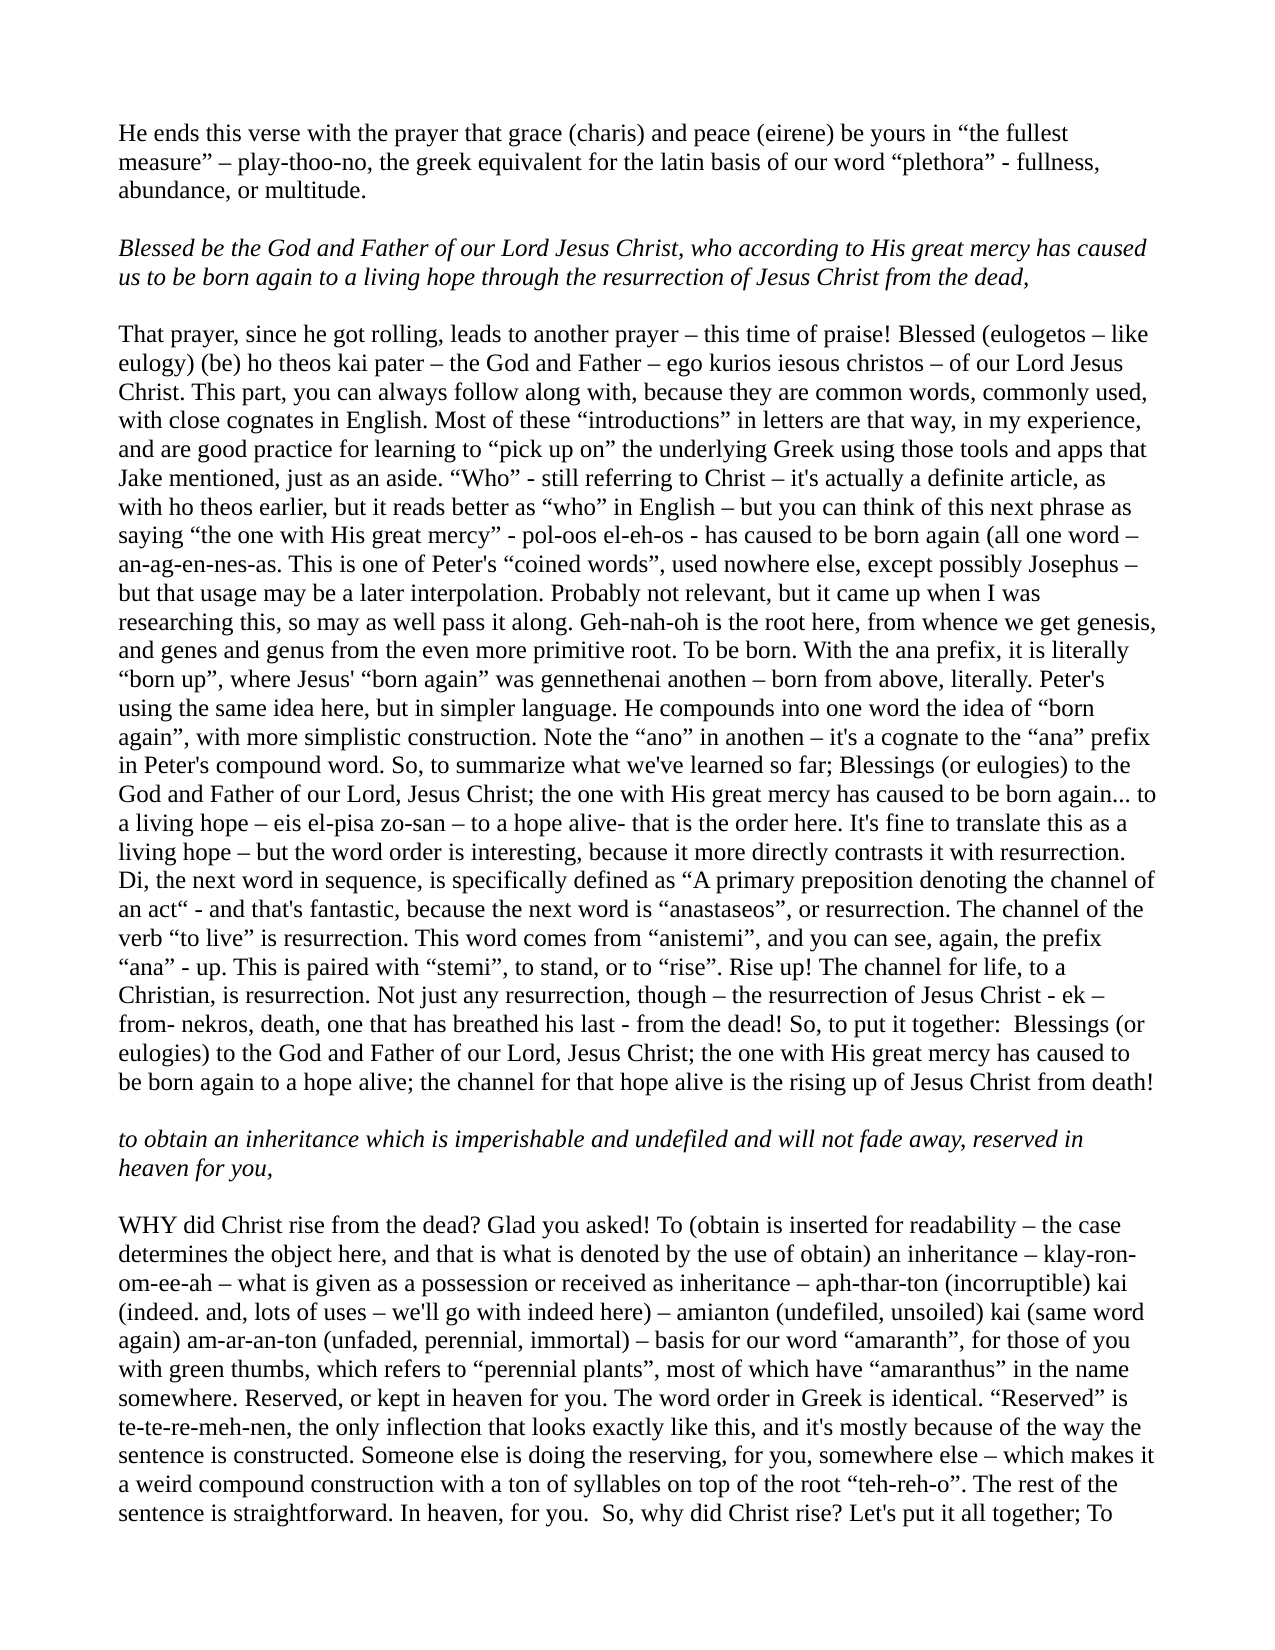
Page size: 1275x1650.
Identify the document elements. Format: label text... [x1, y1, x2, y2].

text to obtain an inheritance which is imperishable and undefiled and will not fade away, reserved in heaven for you, [118, 1124, 1157, 1182]
text Blessed be the God and Father of our Lord Jesus Christ, who according to His great mercy has caused us to be born again to a living hope through the resurrection of Jesus Christ from the dead, [118, 233, 1157, 291]
text That prayer, since he got rolling, leads to another prayer – this time of praise! Blessed (eulogetos – like eulogy) (be) ho theos kai pater – the God and Father – ego kurios iesous christos – of our Lord Jesus Christ. This part, you can always follow along with, because they are common words, commonly used, with close cognates in English. Most of these “introductions” in letters are that way, in my experience, and are good practice for learning to “pick up on” the underlying Greek using those tools and apps that Jake mentioned, just as an aside. “Who” - still referring to Christ – it's actually a definite article, as with ho theos earlier, but it reads better as “who” in English – but you can think of this next phrase as saying “the one with His great mercy” - pol-oos el-eh-os - has caused to be born again (all one word – an-ag-en-nes-as. This is one of Peter's “coined words”, used nowhere else, except possibly Josephus – but that usage may be a later interpolation. Probably not relevant, but it came up when I was researching this, so may as well pass it along. Geh-nah-oh is the root here, from whence we get genesis, and genes and genus from the even more primitive root. To be born. With the ana prefix, it is literally “born up”, where Jesus' “born again” was gennethenai anothen – born from above, literally. Peter's using the same idea here, but in simpler language. He compounds into one word the idea of “born again”, with more simplistic construction. Note the “ano” in anothen – it's a cognate to the “ana” prefix in Peter's compound word. So, to summarize what we've learned so far; Blessings (or eulogies) to the God and Father of our Lord, Jesus Christ; the one with His great mercy has caused to be born again... to a living hope – eis el-pisa zo-san – to a hope alive- that is the order here. It's fine to translate this as a living hope – but the word order is interesting, because it more directly contrasts it with resurrection. Di, the next word in sequence, is specifically defined as “A primary preposition denoting the channel of an act“ - and that's fantastic, because the next word is “anastaseos”, or resurrection. The channel of the verb “to live” is resurrection. This word comes from “anistemi”, and you can see, again, the prefix “ana” - up. This is paired with “stemi”, to stand, or to “rise”. Rise up! The channel for life, to a Christian, is resurrection. Not just any resurrection, though – the resurrection of Jesus Christ - ek – from- nekros, death, one that has breathed his last - from the dead! So, to put it together: Blessings (or eulogies) to the God and Father of our Lord, Jesus Christ; the one with His great mercy has caused to be born again to a hope alive; the channel for that hope alive is the rising up of Jesus Christ from death! [118, 319, 1157, 1096]
text He ends this verse with the prayer that grace (charis) and peace (eirene) be yours in “the fullest measure” – play-thoo-no, the greek equivalent for the latin basis of our word “plethora” - fullness, abundance, or multitude. [118, 118, 1157, 204]
text WHY did Christ rise from the dead? Glad you asked! To (obtain is inserted for readability – the case determines the object here, and that is what is denoted by the use of obtain) an inheritance – klay-ron-om-ee-ah – what is given as a possession or received as inheritance – aph-thar-ton (incorruptible) kai (indeed. and, lots of uses – we'll go with indeed here) – amianton (undefiled, unsoiled) kai (same word again) am-ar-an-ton (unfaded, perennial, immortal) – basis for our word “amaranth”, for those of you with green thumbs, which refers to “perennial plants”, most of which have “amaranthus” in the name somewhere. Reserved, or kept in heaven for you. The word order in Greek is identical. “Reserved” is te-te-re-meh-nen, the only inflection that looks exactly like this, and it's mostly because of the way the sentence is constructed. Someone else is doing the reserving, for you, somewhere else – which makes it a weird compound construction with a ton of syllables on top of the root “teh-reh-o”. The rest of the sentence is straightforward. In heaven, for you. So, why did Christ rise? Let's put it all together; To [118, 1211, 1157, 1527]
